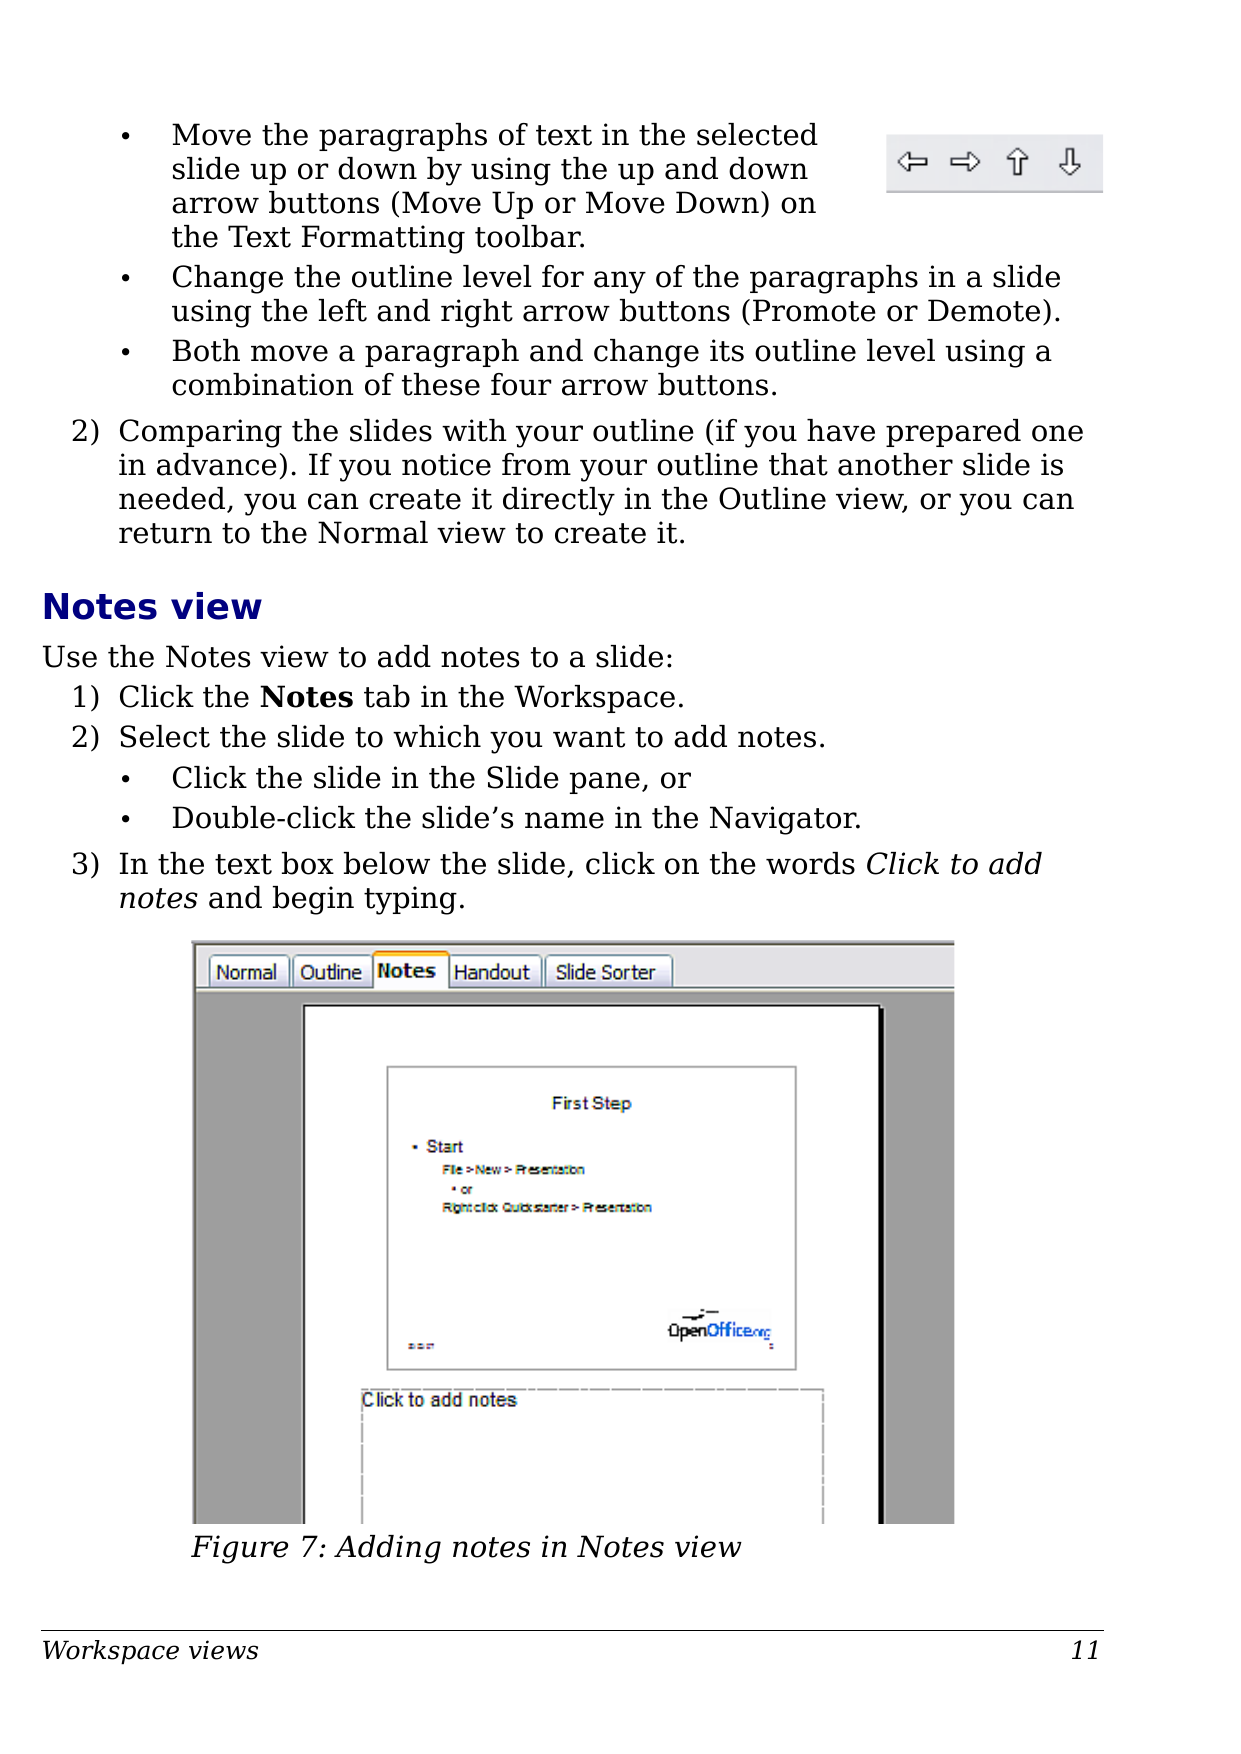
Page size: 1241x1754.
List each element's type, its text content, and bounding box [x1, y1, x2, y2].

text Figure 7: Adding notes in Notes view [191, 1530, 954, 1564]
list Change the outline level for any of the paragraphs in a slide using the left and right arrow buttons (Promote or Demote). [118, 260, 1104, 328]
list In the text box below the slide, click on the words Click to add notes and begin typing. [100, 848, 1104, 916]
list Comparing the slides with your outline (if you have prepared one in advance). If you notice from your outline that another slide is needed, you can create it directly in the Outline view, or you can return to the Normal view to create it. [100, 415, 1104, 551]
list Select the slide to which you want to add notes. [100, 721, 1104, 755]
picture [886, 133, 1104, 193]
list Click the slide in the Slide pane, or [118, 761, 1104, 795]
list Double-click the slide’s name in the Navigator. [118, 801, 1104, 835]
list Move the paragraphs of text in the selected slide up or down by using the up and down arrow buttons (Move Up or Move Down) on the Text Formatting toolbar. [118, 118, 1104, 254]
picture [191, 940, 955, 1524]
list Click the Notes tab in the Workspace. [100, 680, 1104, 714]
subtitle Notes view [41, 586, 1104, 627]
list Use the Notes view to add notes to a slide: [41, 640, 1104, 674]
list Both move a paragraph and change its outline level using a combination of these four arrow buttons. [118, 334, 1104, 402]
